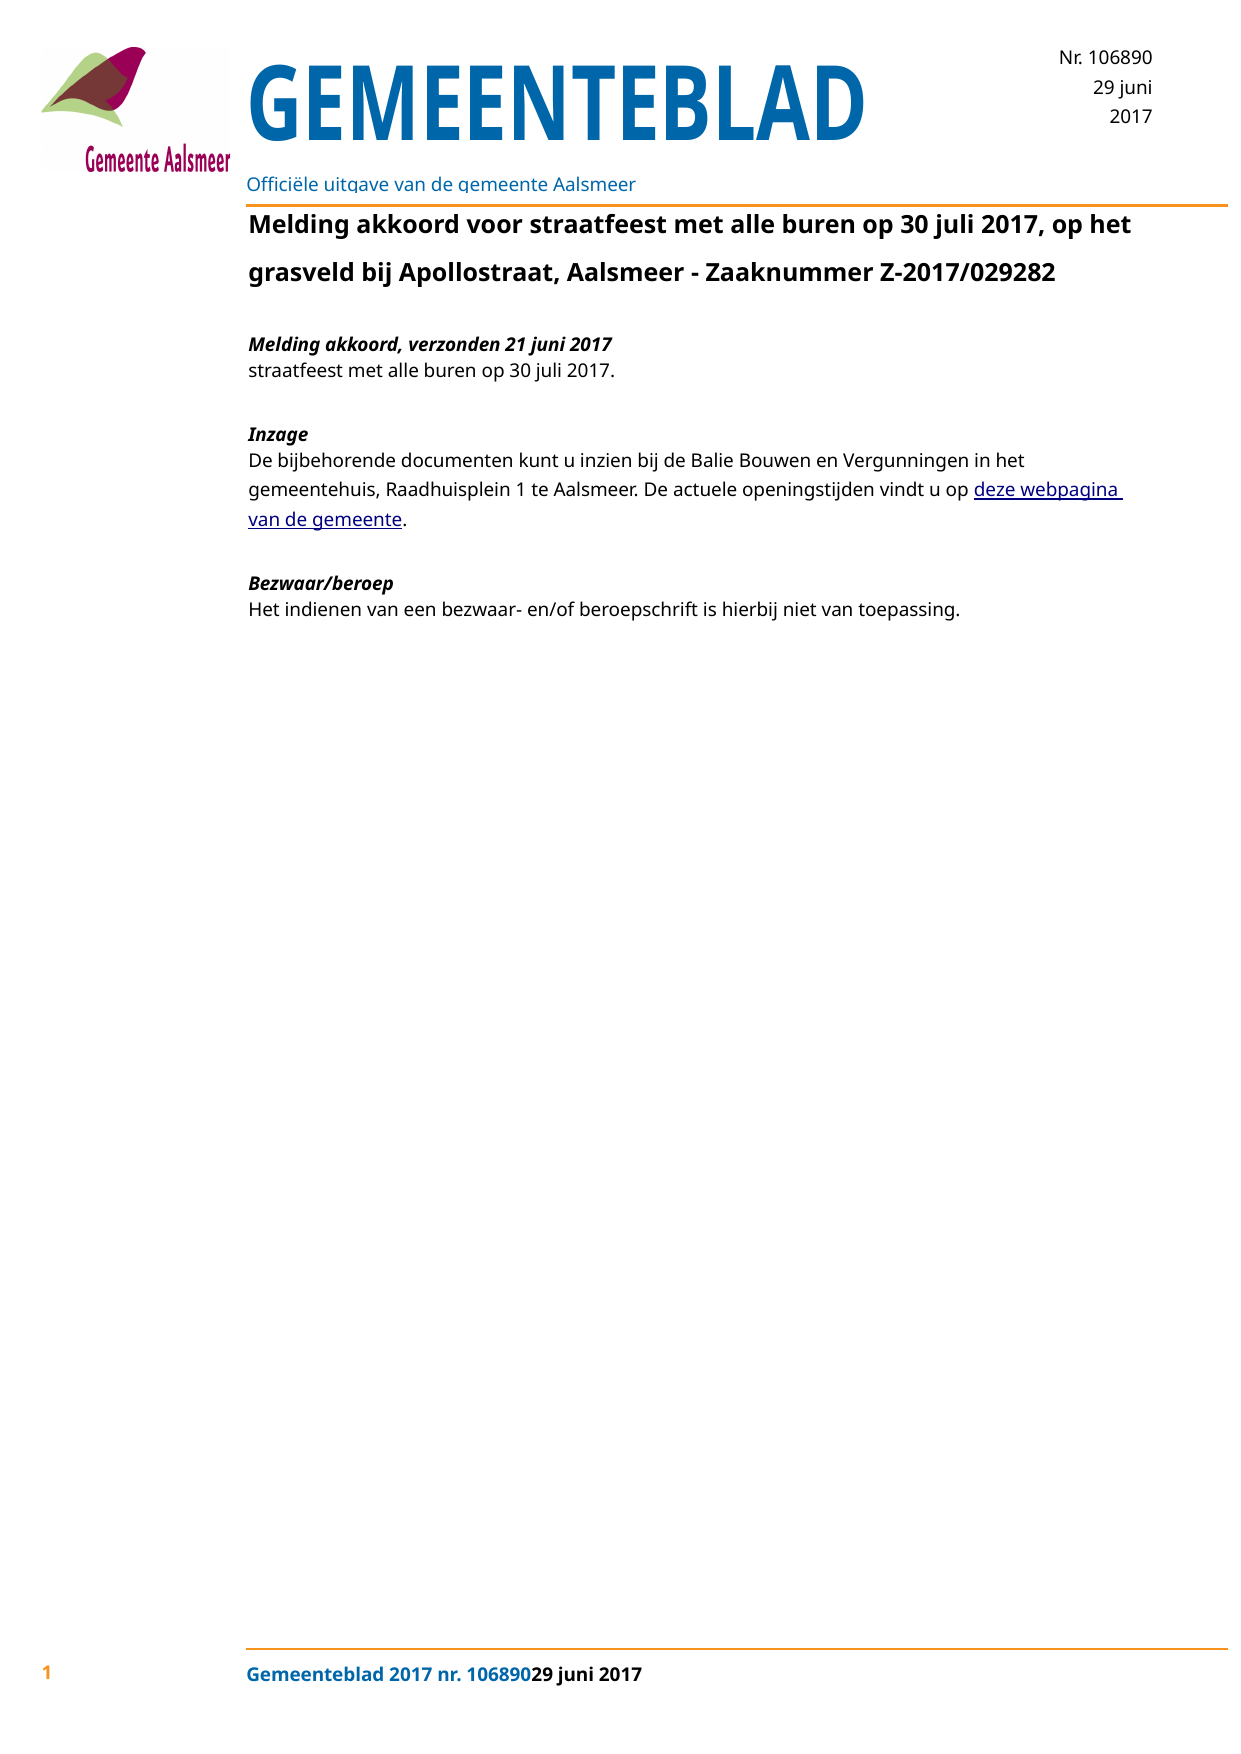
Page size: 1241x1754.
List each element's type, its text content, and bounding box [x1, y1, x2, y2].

picture [41, 47, 231, 172]
text Inzage [248, 421, 1152, 447]
text De bijbehorende documenten kunt u inzien bij de Balie Bouwen en Vergunningen in het gemeentehuis, Raadhuisplein 1 te Aalsmeer. De actuele openingstijden vindt u op deze webpagina van de gemeente. [248, 447, 1152, 532]
text Het indienen van een bezwaar- en/of beroepschrift is hierbij niet van toepassing. [248, 596, 1152, 621]
text Melding akkoord, verzonden 21 juni 2017 [248, 331, 1152, 357]
text Melding akkoord voor straatfeest met alle buren op 30 juli 2017, op het grasveld bij Apollostraat, Aalsmeer - Zaaknummer Z-2017/029282 [248, 207, 1152, 288]
text straatfeest met alle buren op 30 juli 2017. [248, 357, 1152, 383]
text Bezwaar/beroep [248, 570, 1152, 596]
